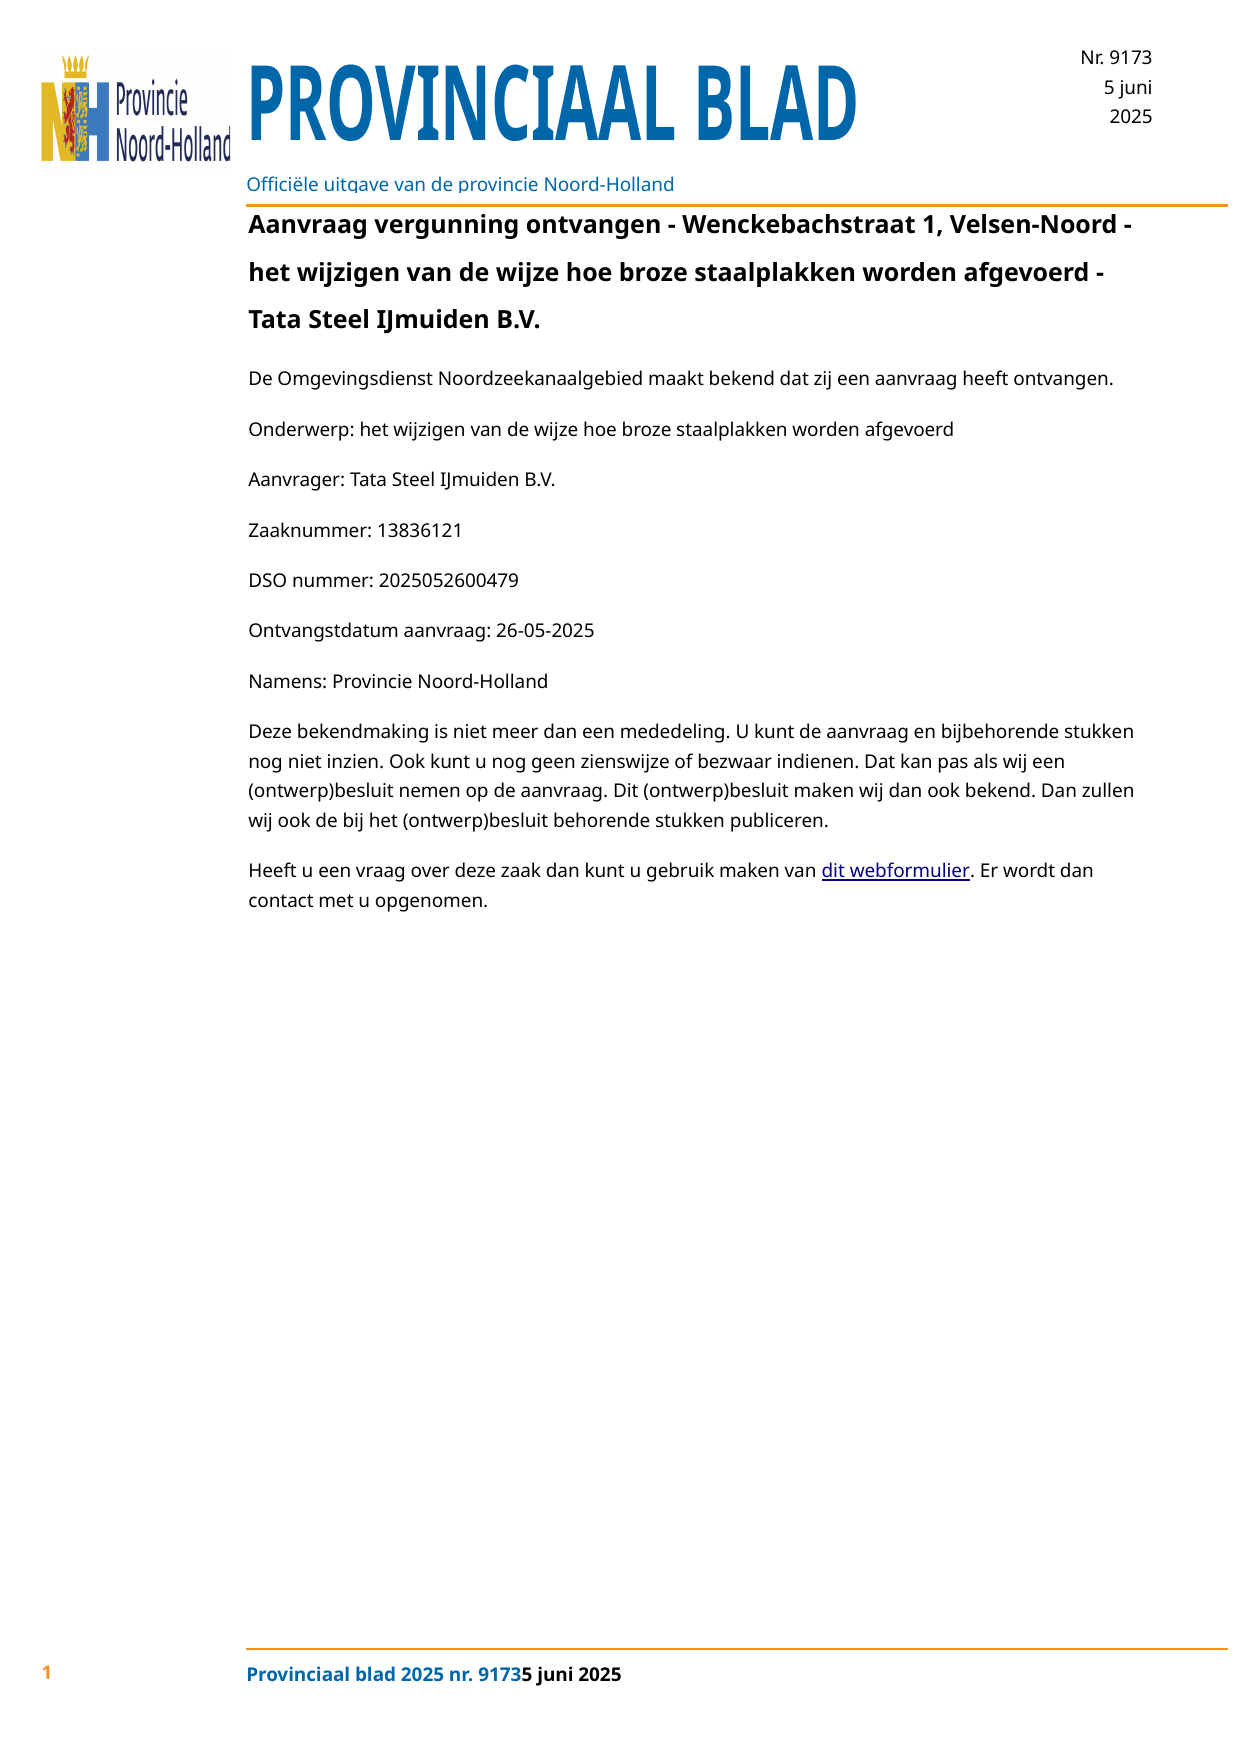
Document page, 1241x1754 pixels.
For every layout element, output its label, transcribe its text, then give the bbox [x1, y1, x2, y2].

text Aanvrager: Tata Steel IJmuiden B.V. [248, 466, 1152, 492]
text Aanvraag vergunning ontvangen - Wenckebachstraat 1, Velsen-Noord - het wijzigen van de wijze hoe broze staalplakken worden afgevoerd - Tata Steel IJmuiden B.V. [248, 207, 1152, 336]
text Deze bekendmaking is niet meer dan een mededeling. U kunt de aanvraag en bijbehorende stukken nog niet inzien. Ook kunt u nog geen zienswijze of bezwaar indienen. Dat kan pas als wij een (ontwerp)besluit nemen op de aanvraag. Dit (ontwerp)besluit maken wij dan ook bekend. Dan zullen wij ook de bij het (ontwerp)besluit behorende stukken publiceren. [248, 718, 1152, 833]
text Namens: Provincie Noord-Holland [248, 668, 1152, 694]
text Heeft u een vraag over deze zaak dan kunt u gebruik maken van dit webformulier. Er wordt dan contact met u opgenomen. [248, 858, 1152, 913]
picture [41, 47, 231, 172]
text De Omgevingsdienst Noordzeekanaalgebied maakt bekend dat zij een aanvraag heeft ontvangen. [248, 366, 1152, 391]
text Ontvangstdatum aanvraag: 26-05-2025 [248, 618, 1152, 643]
text Zaaknummer: 13836121 [248, 517, 1152, 542]
text DSO nummer: 2025052600479 [248, 567, 1152, 593]
text Onderwerp: het wijzigen van de wijze hoe broze staalplakken worden afgevoerd [248, 416, 1152, 442]
